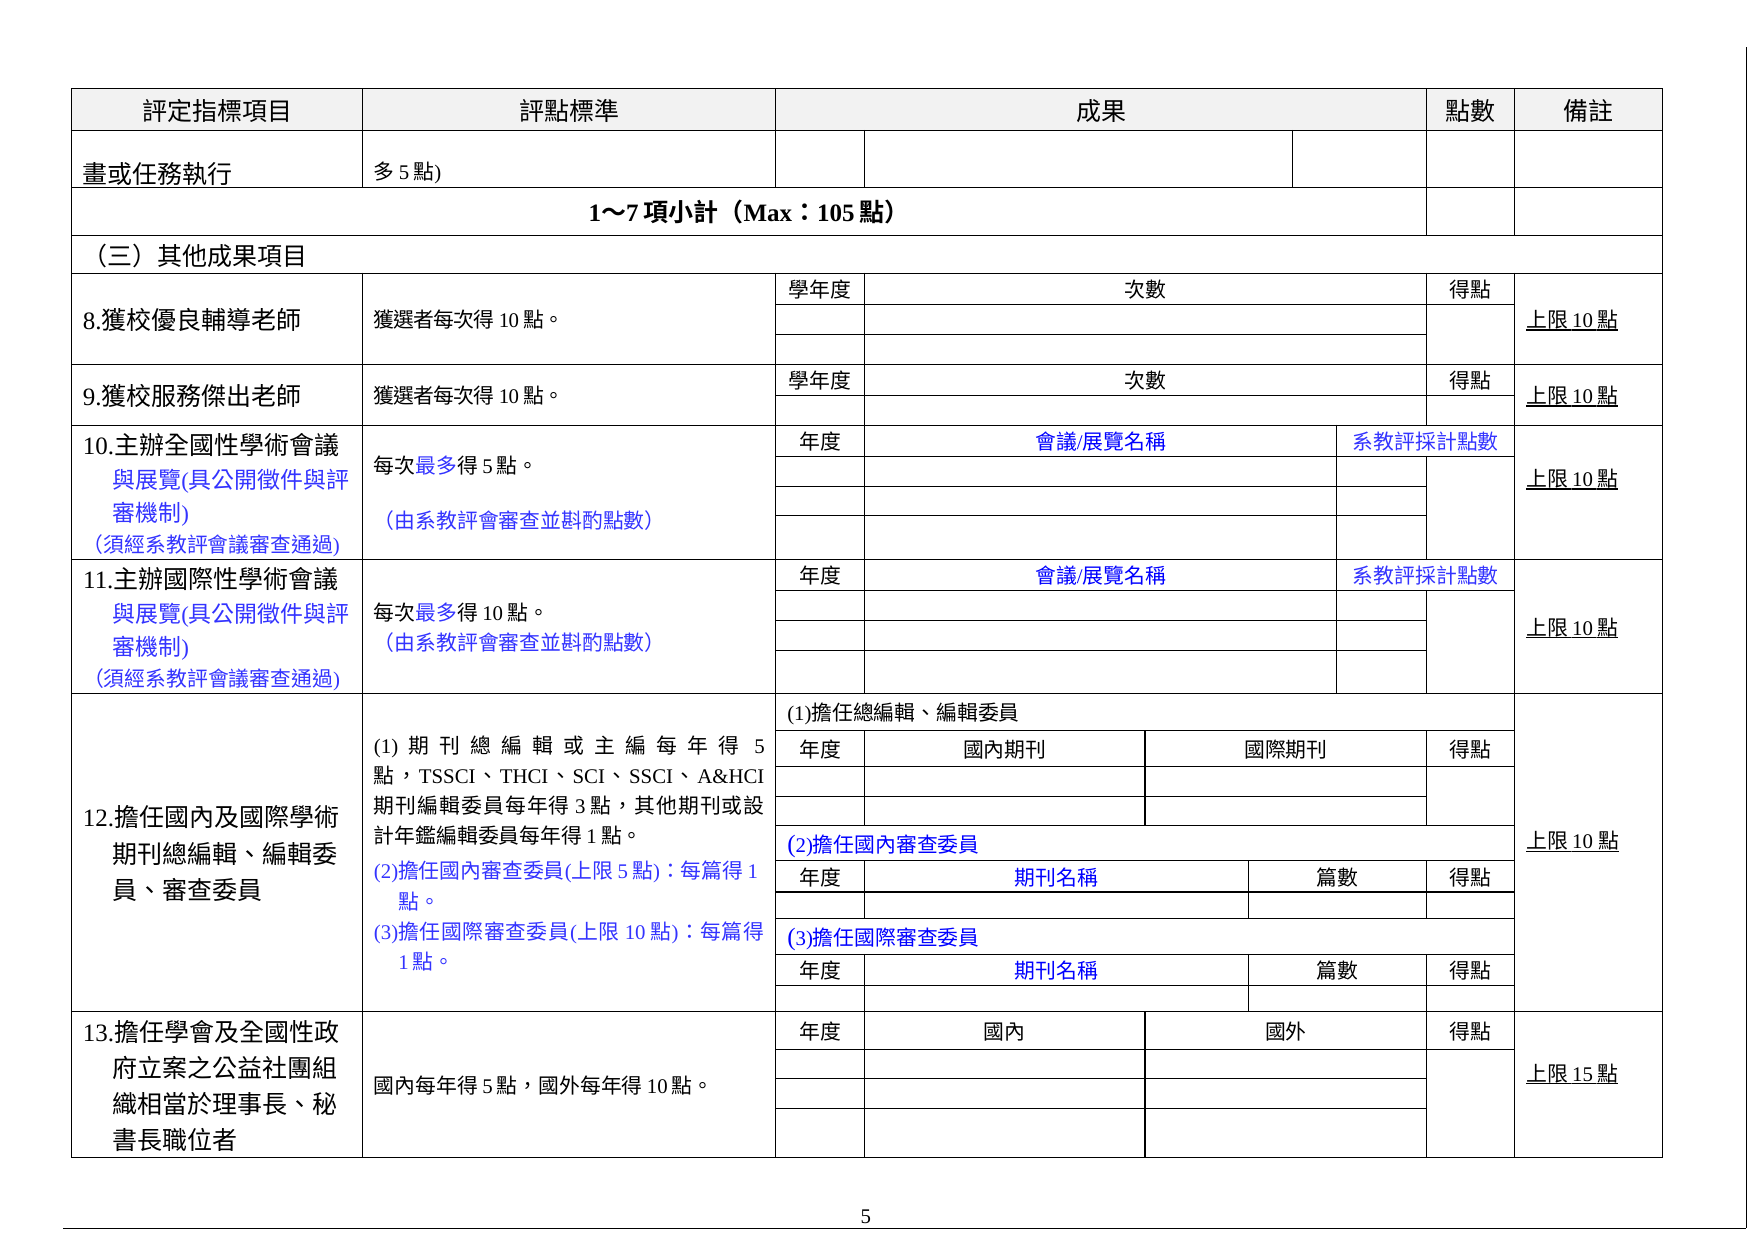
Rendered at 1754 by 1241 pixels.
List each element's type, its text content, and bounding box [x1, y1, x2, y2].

table_cell 次數 [865, 365, 1426, 395]
table_cell 國內期刊 [865, 731, 1144, 766]
table_cell 年度 [776, 1012, 864, 1048]
table_cell [1146, 1079, 1426, 1108]
table_cell 年度 [776, 731, 864, 766]
table_cell 得點 [1427, 1012, 1514, 1048]
table_cell 系教評採計點數 [1337, 560, 1514, 590]
table_cell [865, 986, 1248, 1011]
table_cell [1337, 621, 1426, 649]
table_cell 13.擔任學會及全國性政府立案之公益社團組織相當於理事長、秘書長職位者 [72, 1012, 362, 1157]
table_cell 國外 [1146, 1012, 1426, 1048]
table_cell 9.獲校服務傑出老師 [72, 365, 362, 424]
table_cell [865, 767, 1144, 796]
table_cell [776, 516, 864, 558]
table_cell [1146, 797, 1426, 825]
table_cell [776, 1109, 864, 1157]
table_cell [776, 1079, 864, 1108]
table_cell [776, 986, 864, 1011]
table_cell 獲選者每次得10點。 [363, 274, 775, 363]
table_cell [776, 651, 864, 692]
table_cell 8.獲校優良輔導老師 [72, 274, 362, 363]
table_cell (1)擔任總編輯、編輯委員 [776, 694, 1514, 730]
table_cell 得點 [1427, 955, 1514, 985]
table_cell [1427, 188, 1514, 235]
table_cell 每次最多得10點。 （由系教評會審查並斟酌點數） [363, 560, 775, 692]
table_cell [1427, 893, 1514, 917]
table_cell (2)擔任國內審查委員 [776, 826, 1514, 860]
table_cell [1337, 487, 1426, 515]
table_cell 篇數 [1249, 861, 1426, 891]
table_cell [865, 457, 1336, 486]
table_cell 國際期刊 [1146, 731, 1426, 766]
table_cell [1146, 1109, 1426, 1157]
table_cell 7.協助系、院或校（包括校級中心）之重要計畫或任務執行 (須經系教評會議審查通過） [72, 131, 362, 187]
table_cell [1427, 396, 1514, 424]
table_header 評點標準 [363, 89, 775, 130]
table_header 評定指標項目 [72, 89, 362, 130]
table_cell [776, 487, 864, 515]
table_cell [1249, 893, 1426, 917]
table_cell 10.主辦全國性學術會議與展覽(具公開徵件與評審機制) （須經系教評會議審查通過) [72, 426, 362, 558]
table_cell [1427, 986, 1514, 1011]
table_cell [1427, 767, 1514, 825]
table_cell [1515, 131, 1662, 187]
table_cell [776, 305, 864, 334]
table_cell 多5點) [363, 131, 775, 187]
table_cell 得點 [1427, 274, 1514, 304]
table_cell [1337, 651, 1426, 692]
table_cell 1～7項小計（Max：105點） [72, 188, 1426, 235]
table_header 點數 [1427, 89, 1514, 130]
table_cell 年度 [776, 861, 864, 891]
table_cell 學年度 [776, 365, 864, 395]
table_cell 年度 [776, 426, 864, 456]
table_cell 年度 [776, 955, 864, 985]
table_cell 獲選者每次得10點。 [363, 365, 775, 424]
table_cell [865, 893, 1248, 917]
table_cell (3)擔任國際審查委員 [776, 919, 1514, 954]
table_cell [776, 621, 864, 649]
table_cell 上限10點 [1515, 365, 1662, 424]
table_cell [776, 457, 864, 486]
table_cell [1337, 516, 1426, 558]
table_cell [1293, 131, 1426, 187]
table_cell [776, 131, 864, 187]
table_cell 會議/展覽名稱 [865, 426, 1336, 456]
table_cell 會議/展覽名稱 [865, 560, 1336, 590]
table_cell [1146, 767, 1426, 796]
table_cell 上限10點 [1515, 274, 1662, 363]
table_cell 得點 [1427, 861, 1514, 891]
table_cell 每次最多得5點。 （由系教評會審查並斟酌點數） [363, 426, 775, 558]
table_cell 國內每年得5點，國外每年得10點。 [363, 1012, 775, 1157]
table_cell [1427, 305, 1514, 363]
table_cell 系教評採計點數 [1337, 426, 1514, 456]
table_cell [865, 591, 1336, 619]
table_cell 篇數 [1249, 955, 1426, 985]
table_cell [1515, 188, 1662, 235]
table_cell 上限15點 [1515, 1012, 1662, 1157]
table_cell 得點 [1427, 731, 1514, 766]
table_cell [865, 516, 1336, 558]
table_cell 學年度 [776, 274, 864, 304]
table_cell [776, 396, 864, 424]
table_cell [865, 1050, 1144, 1078]
table_cell 上限10 點 [1515, 694, 1662, 1011]
table_cell [865, 1109, 1144, 1157]
table_cell (1)期刊總編輯或主編每年得5點，TSSCI、THCI、SCI、SSCI、A&HCI期刊編輯委員每年得3點，其他期刊或設計年鑑編輯委員每年得1點。 (2)擔任國內審查委員(上限5點)：每篇得1點。 (3)擔任國際審查委員(上限10點)：每篇得1點。 [363, 694, 775, 1011]
table_cell 次數 [865, 274, 1426, 304]
table_cell 12.擔任國內及國際學術期刊總編輯、編輯委員、審查委員 [72, 694, 362, 1011]
table_cell [776, 1050, 864, 1078]
table_cell [776, 797, 864, 825]
table_cell [1337, 591, 1426, 619]
table_cell 期刊名稱 [865, 955, 1248, 985]
table_cell [865, 797, 1144, 825]
table_cell 國內 [865, 1012, 1144, 1048]
table_cell [1146, 1050, 1426, 1078]
table_cell [776, 893, 864, 917]
table_cell 上限10點 [1515, 560, 1662, 692]
table_cell [865, 651, 1336, 692]
table_cell [1337, 457, 1426, 486]
table_cell [865, 1079, 1144, 1108]
table_cell [865, 131, 1292, 187]
table_cell [1249, 986, 1426, 1011]
table_cell [865, 487, 1336, 515]
table_cell [865, 335, 1426, 363]
table_header 備註 [1515, 89, 1662, 130]
table_cell [865, 305, 1426, 334]
table_cell 年度 [776, 560, 864, 590]
table_cell 11.主辦國際性學術會議與展覽(具公開徵件與評審機制) （須經系教評會議審查通過) [72, 560, 362, 692]
table_cell （三）其他成果項目 [72, 236, 1662, 273]
table_cell [1427, 131, 1514, 187]
table_cell [776, 591, 864, 619]
table_cell 期刊名稱 [865, 861, 1248, 891]
table_cell [865, 621, 1336, 649]
table_cell 上限10點 [1515, 426, 1662, 558]
table_cell [1427, 457, 1514, 558]
table_cell [776, 767, 864, 796]
table_cell [865, 396, 1426, 424]
table_cell [776, 335, 864, 363]
table_header 成果 [776, 89, 1426, 130]
table_cell [1427, 591, 1514, 692]
table_cell 得點 [1427, 365, 1514, 395]
table_cell [1427, 1050, 1514, 1157]
